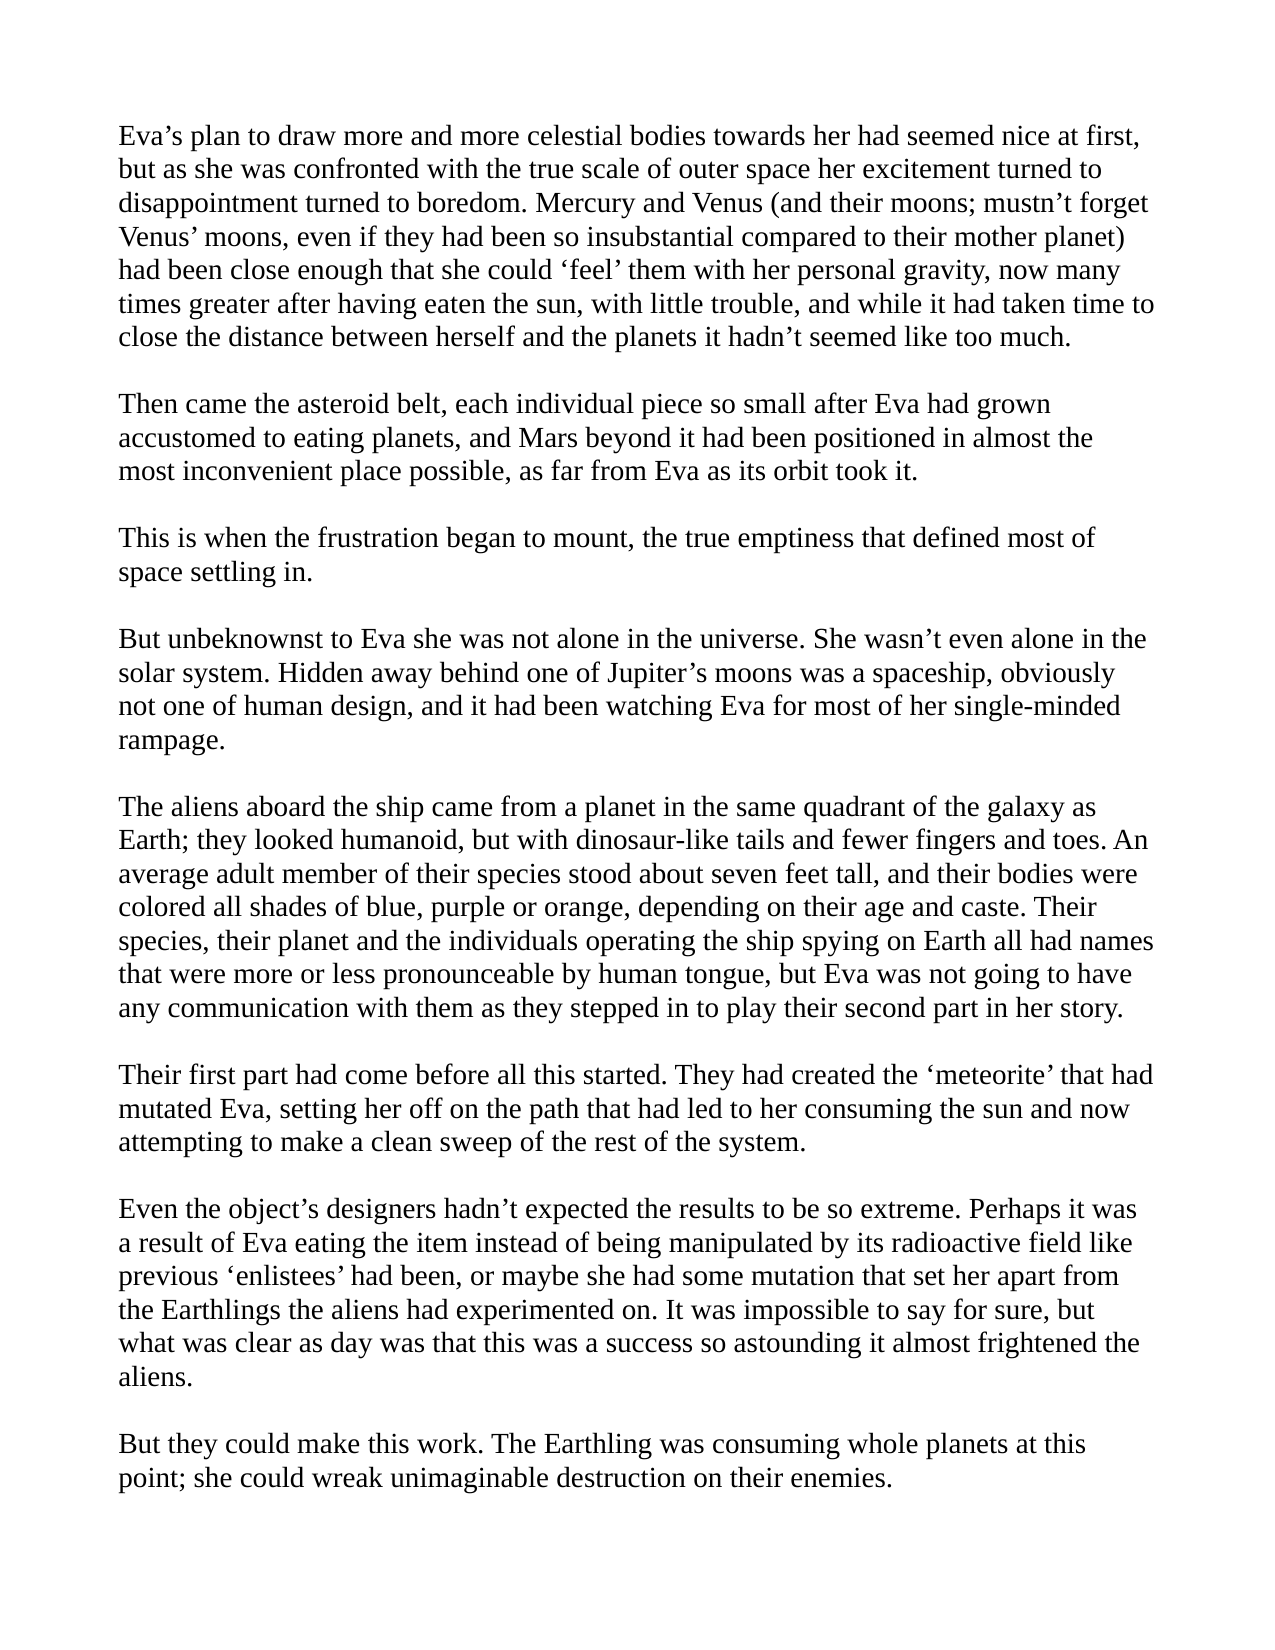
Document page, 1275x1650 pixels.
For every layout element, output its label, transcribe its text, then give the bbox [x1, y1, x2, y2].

text The aliens aboard the ship came from a planet in the same quadrant of the galaxy as Earth; they looked humanoid, but with dinosaur-like tails and fewer fingers and toes. An average adult member of their species stood about seven feet tall, and their bodies were colored all shades of blue, purple or orange, depending on their age and caste. Their species, their planet and the individuals operating the ship spying on Earth all had names that were more or less pronounceable by human tongue, but Eva was not going to have any communication with them as they stepped in to play their second part in her story. [118, 789, 1157, 1024]
text But unbeknownst to Eva she was not alone in the universe. She wasn’t even alone in the solar system. Hidden away behind one of Jupiter’s moons was a spaceship, obviously not one of human design, and it had been watching Eva for most of her single-minded rampage. [118, 621, 1157, 755]
text Then came the asteroid belt, each individual piece so small after Eva had grown accustomed to eating planets, and Mars beyond it had been positioned in almost the most inconvenient place possible, as far from Eva as its orbit took it. [118, 386, 1157, 487]
text But they could make this work. The Earthling was consuming whole planets at this point; she could wreak unimaginable destruction on their enemies. [118, 1426, 1157, 1493]
text Their first part had come before all this started. They had created the ‘meteorite’ that had mutated Eva, setting her off on the path that had led to her consuming the sun and now attempting to make a clean sweep of the rest of the system. [118, 1057, 1157, 1158]
text Eva’s plan to draw more and more celestial bodies towards her had seemed nice at first, but as she was confronted with the true scale of outer space her excitement turned to disappointment turned to boredom. Mercury and Venus (and their moons; mustn’t forget Venus’ moons, even if they had been so insubstantial compared to their mother planet) had been close enough that she could ‘feel’ them with her personal gravity, now many times greater after having eaten the sun, with little trouble, and while it had taken time to close the distance between herself and the planets it hadn’t seemed like too much. [118, 118, 1157, 353]
text This is when the frustration began to mount, the true emptiness that defined most of space settling in. [118, 521, 1157, 588]
text Even the object’s designers hadn’t expected the results to be so extreme. Perhaps it was a result of Eva eating the item instead of being manipulated by its radioactive field like previous ‘enlistees’ had been, or maybe she had some mutation that set her apart from the Earthlings the aliens had experimented on. It was impossible to say for sure, but what was clear as day was that this was a success so astounding it almost frightened the aliens. [118, 1191, 1157, 1393]
